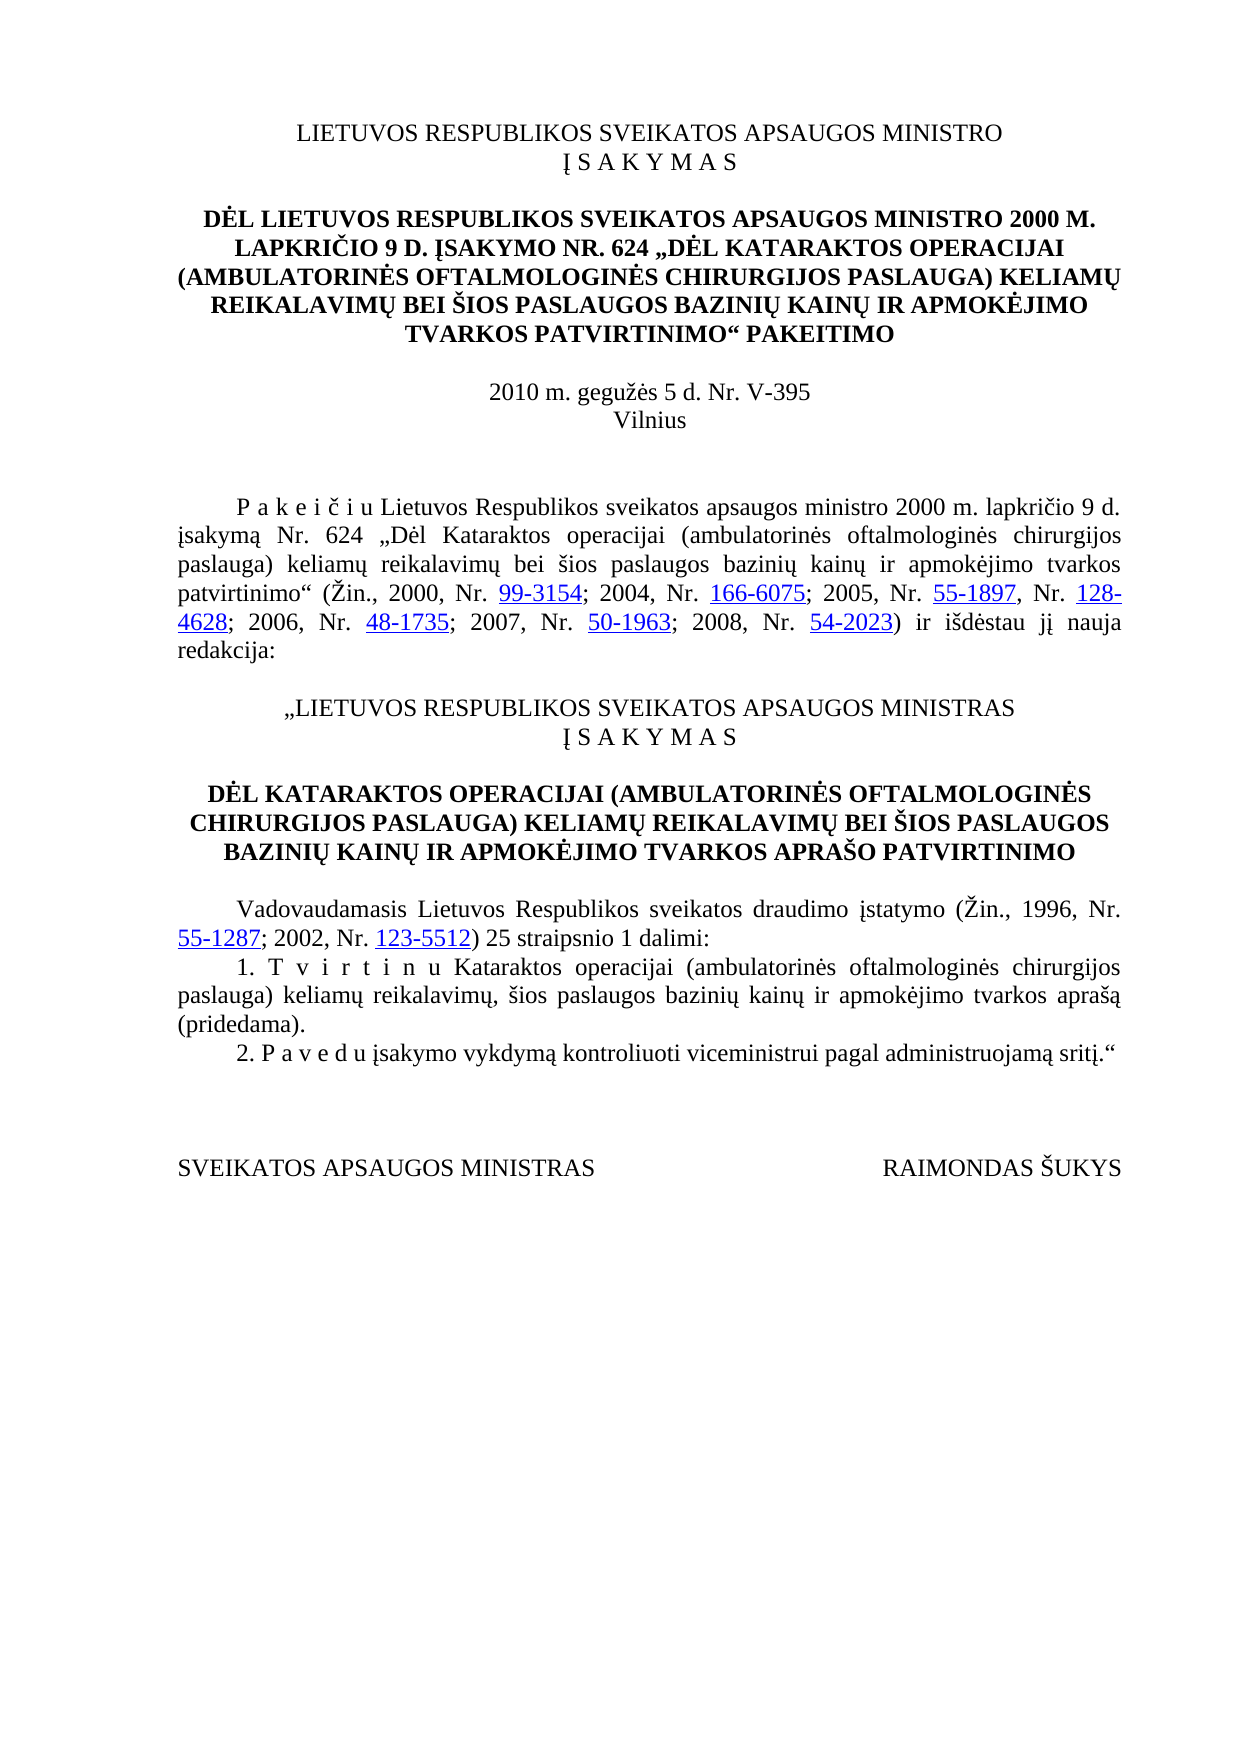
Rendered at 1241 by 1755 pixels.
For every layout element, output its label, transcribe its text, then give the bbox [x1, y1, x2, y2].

text P a k e i č i u Lietuvos Respublikos sveikatos apsaugos ministro 2000 m. lapkričio 9 d. įsakymą Nr. 624 „Dėl Kataraktos operacijai (ambulatorinės oftalmologinės chirurgijos paslauga) keliamų reikalavimų bei šios paslaugos bazinių kainų ir apmokėjimo tvarkos patvirtinimo“ (Žin., 2000, Nr. 99-3154; 2004, Nr. 166-6075; 2005, Nr. 55-1897, Nr. 128-4628; 2006, Nr. 48-1735; 2007, Nr. 50-1963; 2008, Nr. 54-2023) ir išdėstau jį nauja redakcija: [177, 492, 1122, 664]
text LIETUVOS RESPUBLIKOS SVEIKATOS APSAUGOS MINISTRO [177, 118, 1122, 147]
text Vadovaudamasis Lietuvos Respublikos sveikatos draudimo įstatymo (Žin., 1996, Nr. 55-1287; 2002, Nr. 123-5512) 25 straipsnio 1 dalimi: [177, 894, 1122, 952]
text DĖL KATARAKTOS OPERACIJAI (AMBULATORINĖS OFTALMOLOGINĖS CHIRURGIJOS PASLAUGA) KELIAMŲ REIKALAVIMŲ BEI ŠIOS PASLAUGOS BAZINIŲ KAINŲ IR APMOKĖJIMO TVARKOS APRAŠO PATVIRTINIMO [177, 779, 1122, 866]
text 2. P a v e d u įsakymo vykdymą kontroliuoti viceministrui pagal administruojamą sritį.“ [177, 1038, 1122, 1067]
text Vilnius [177, 406, 1122, 434]
text SVEIKATOS APSAUGOS MINISTRAS RAIMONDAS ŠUKYS [177, 1153, 1122, 1182]
text ĮSAKYMAS [177, 722, 1122, 751]
text 1. T v i r t i n u Kataraktos operacijai (ambulatorinės oftalmologinės chirurgijos paslauga) keliamų reikalavimų, šios paslaugos bazinių kainų ir apmokėjimo tvarkos aprašą (pridedama). [177, 952, 1122, 1038]
text „LIETUVOS RESPUBLIKOS SVEIKATOS APSAUGOS MINISTRAS [177, 693, 1122, 722]
text 2010 m. gegužės 5 d. Nr. V-395 [177, 377, 1122, 406]
text Į S A K Y M A S [177, 147, 1122, 176]
text DĖL LIETUVOS RESPUBLIKOS SVEIKATOS APSAUGOS MINISTRO 2000 M. LAPKRIČIO 9 D. ĮSAKYMO Nr. 624 „DĖL KATARAKTOS OPERACIJAI (AMBULATORINĖS OFTALMOLOGINĖS CHIRURGIJOS PASLAUGA) KELIAMŲ REIKALAVIMŲ BEI ŠIOS PASLAUGOS BAZINIŲ KAINŲ IR APMOKĖJIMO TVARKOS PATVIRTINIMO“ PAKEITIMO [177, 204, 1122, 348]
